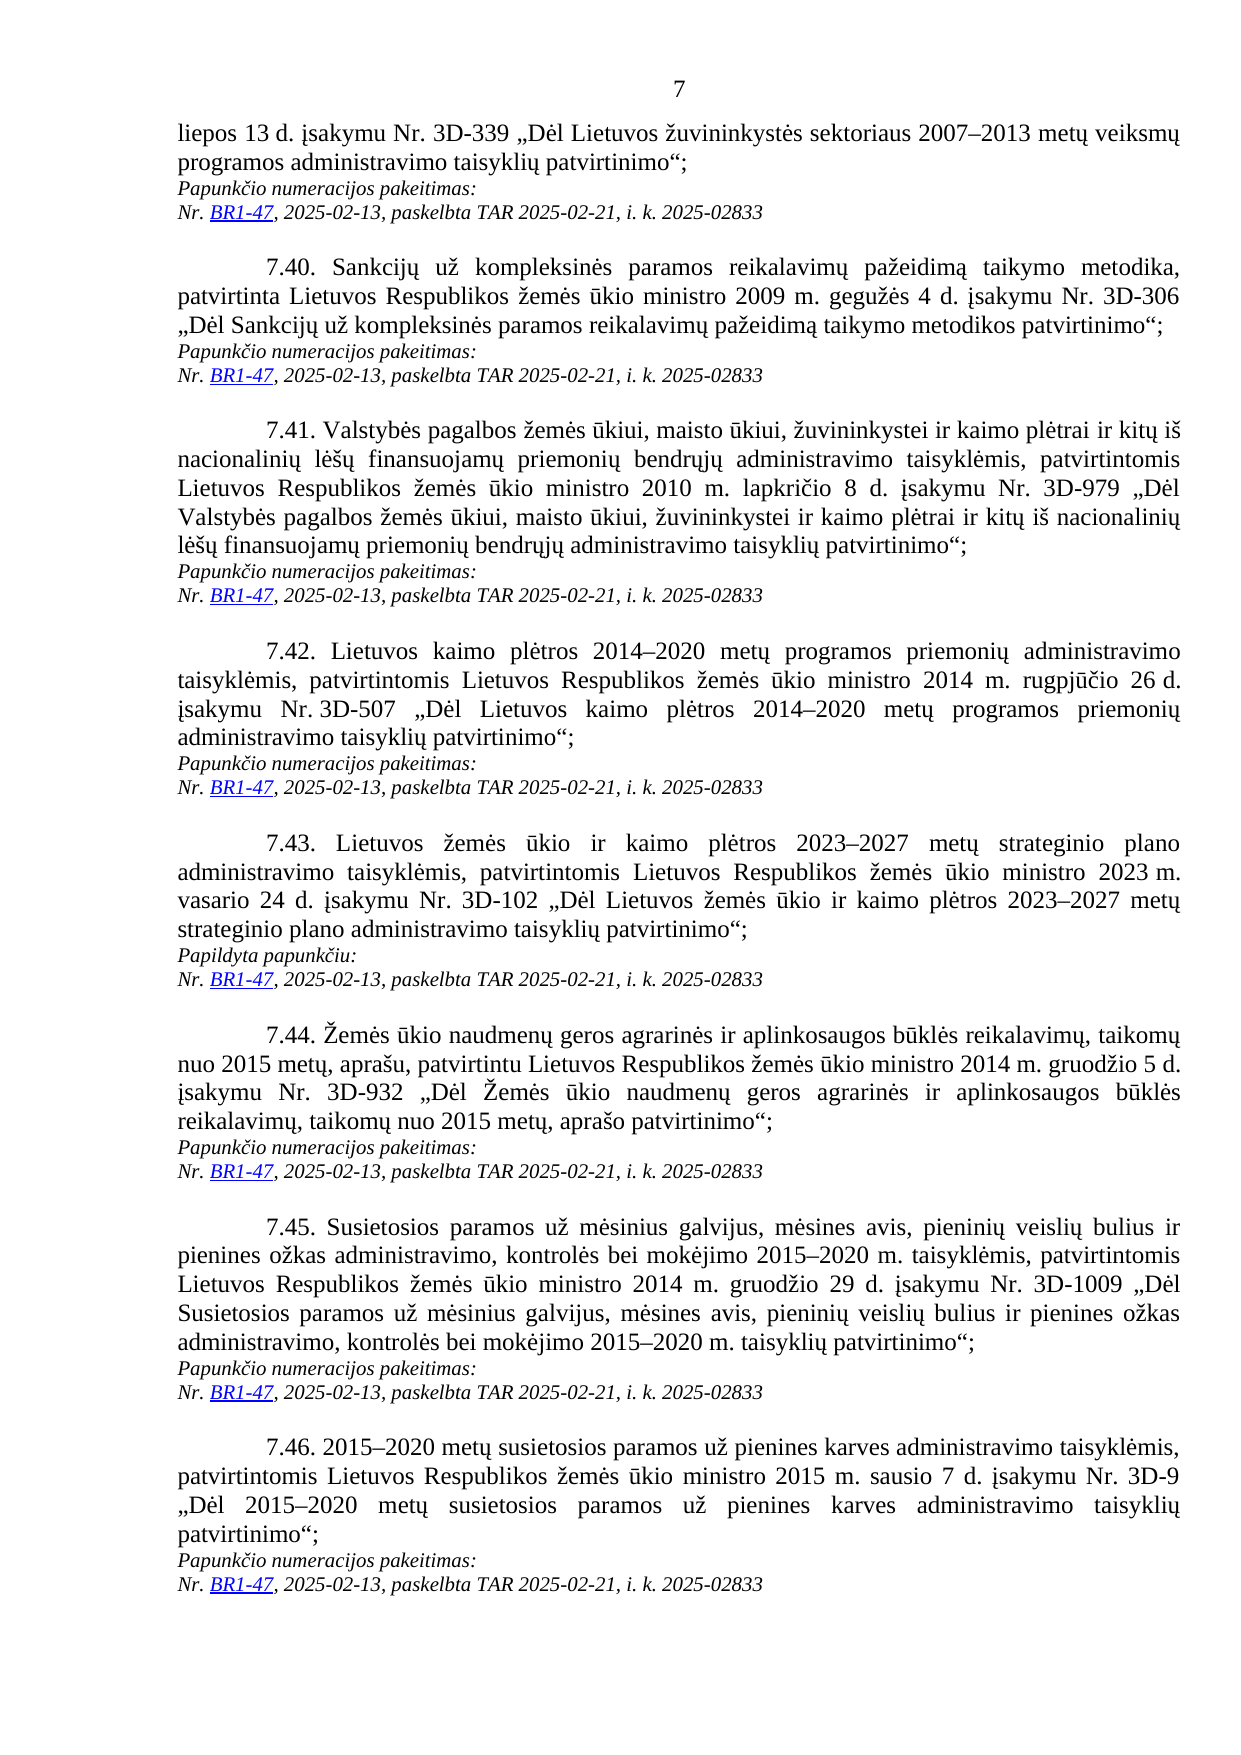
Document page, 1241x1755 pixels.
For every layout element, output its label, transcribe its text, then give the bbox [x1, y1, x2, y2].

text Nr. BR1-47, 2025-02-13, paskelbta TAR 2025-02-21, i. k. 2025-02833 [177, 1572, 1181, 1596]
text Papunkčio numeracijos pakeitimas: [177, 1135, 1181, 1159]
text Papildyta papunkčiu: [177, 943, 1181, 967]
text 7.40. Sankcijų už kompleksinės paramos reikalavimų pažeidimą taikymo metodika, patvirtinta Lietuvos Respublikos žemės ūkio ministro 2009 m. gegužės 4 d. įsakymu Nr. 3D-306 „Dėl Sankcijų už kompleksinės paramos reikalavimų pažeidimą taikymo metodikos patvirtinimo“; [177, 252, 1181, 339]
text Nr. BR1-47, 2025-02-13, paskelbta TAR 2025-02-21, i. k. 2025-02833 [177, 583, 1181, 607]
text Nr. BR1-47, 2025-02-13, paskelbta TAR 2025-02-21, i. k. 2025-02833 [177, 363, 1181, 387]
text 7.42. Lietuvos kaimo plėtros 2014–2020 metų programos priemonių administravimo taisyklėmis, patvirtintomis Lietuvos Respublikos žemės ūkio ministro 2014 m. rugpjūčio 26 d. įsakymu Nr. 3D-507 „Dėl Lietuvos kaimo plėtros 2014–2020 metų programos priemonių administravimo taisyklių patvirtinimo“; [177, 636, 1181, 751]
text Papunkčio numeracijos pakeitimas: [177, 559, 1181, 583]
text Papunkčio numeracijos pakeitimas: [177, 1547, 1181, 1572]
text 7.43. Lietuvos žemės ūkio ir kaimo plėtros 2023–2027 metų strateginio plano administravimo taisyklėmis, patvirtintomis Lietuvos Respublikos žemės ūkio ministro 2023 m. vasario 24 d. įsakymu Nr. 3D-102 „Dėl Lietuvos žemės ūkio ir kaimo plėtros 2023–2027 metų strateginio plano administravimo taisyklių patvirtinimo“; [177, 828, 1181, 943]
text Papunkčio numeracijos pakeitimas: [177, 339, 1181, 363]
text 7.45. Susietosios paramos už mėsinius galvijus, mėsines avis, pieninių veislių bulius ir pienines ožkas administravimo, kontrolės bei mokėjimo 2015–2020 m. taisyklėmis, patvirtintomis Lietuvos Respublikos žemės ūkio ministro 2014 m. gruodžio 29 d. įsakymu Nr. 3D-1009 „Dėl Susietosios paramos už mėsinius galvijus, mėsines avis, pieninių veislių bulius ir pienines ožkas administravimo, kontrolės bei mokėjimo 2015–2020 m. taisyklių patvirtinimo“; [177, 1212, 1181, 1356]
text liepos 13 d. įsakymu Nr. 3D-339 „Dėl Lietuvos žuvininkystės sektoriaus 2007–2013 metų veiksmų programos administravimo taisyklių patvirtinimo“; [177, 118, 1181, 176]
text Nr. BR1-47, 2025-02-13, paskelbta TAR 2025-02-21, i. k. 2025-02833 [177, 967, 1181, 991]
text Papunkčio numeracijos pakeitimas: [177, 176, 1181, 200]
text 7.44. Žemės ūkio naudmenų geros agrarinės ir aplinkosaugos būklės reikalavimų, taikomų nuo 2015 metų, aprašu, patvirtintu Lietuvos Respublikos žemės ūkio ministro 2014 m. gruodžio 5 d. įsakymu Nr. 3D-932 „Dėl Žemės ūkio naudmenų geros agrarinės ir aplinkosaugos būklės reikalavimų, taikomų nuo 2015 metų, aprašo patvirtinimo“; [177, 1020, 1181, 1135]
text Nr. BR1-47, 2025-02-13, paskelbta TAR 2025-02-21, i. k. 2025-02833 [177, 1159, 1181, 1183]
text Papunkčio numeracijos pakeitimas: [177, 751, 1181, 775]
text Nr. BR1-47, 2025-02-13, paskelbta TAR 2025-02-21, i. k. 2025-02833 [177, 1380, 1181, 1404]
text 7.41. Valstybės pagalbos žemės ūkiui, maisto ūkiui, žuvininkystei ir kaimo plėtrai ir kitų iš nacionalinių lėšų finansuojamų priemonių bendrųjų administravimo taisyklėmis, patvirtintomis Lietuvos Respublikos žemės ūkio ministro 2010 m. lapkričio 8 d. įsakymu Nr. 3D-979 „Dėl Valstybės pagalbos žemės ūkiui, maisto ūkiui, žuvininkystei ir kaimo plėtrai ir kitų iš nacionalinių lėšų finansuojamų priemonių bendrųjų administravimo taisyklių patvirtinimo“; [177, 416, 1181, 559]
text Nr. BR1-47, 2025-02-13, paskelbta TAR 2025-02-21, i. k. 2025-02833 [177, 775, 1181, 799]
text 7.46. 2015–2020 metų susietosios paramos už pienines karves administravimo taisyklėmis, patvirtintomis Lietuvos Respublikos žemės ūkio ministro 2015 m. sausio 7 d. įsakymu Nr. 3D-9 „Dėl 2015–2020 metų susietosios paramos už pienines karves administravimo taisyklių patvirtinimo“; [177, 1432, 1181, 1547]
text Nr. BR1-47, 2025-02-13, paskelbta TAR 2025-02-21, i. k. 2025-02833 [177, 200, 1181, 224]
text Papunkčio numeracijos pakeitimas: [177, 1356, 1181, 1380]
